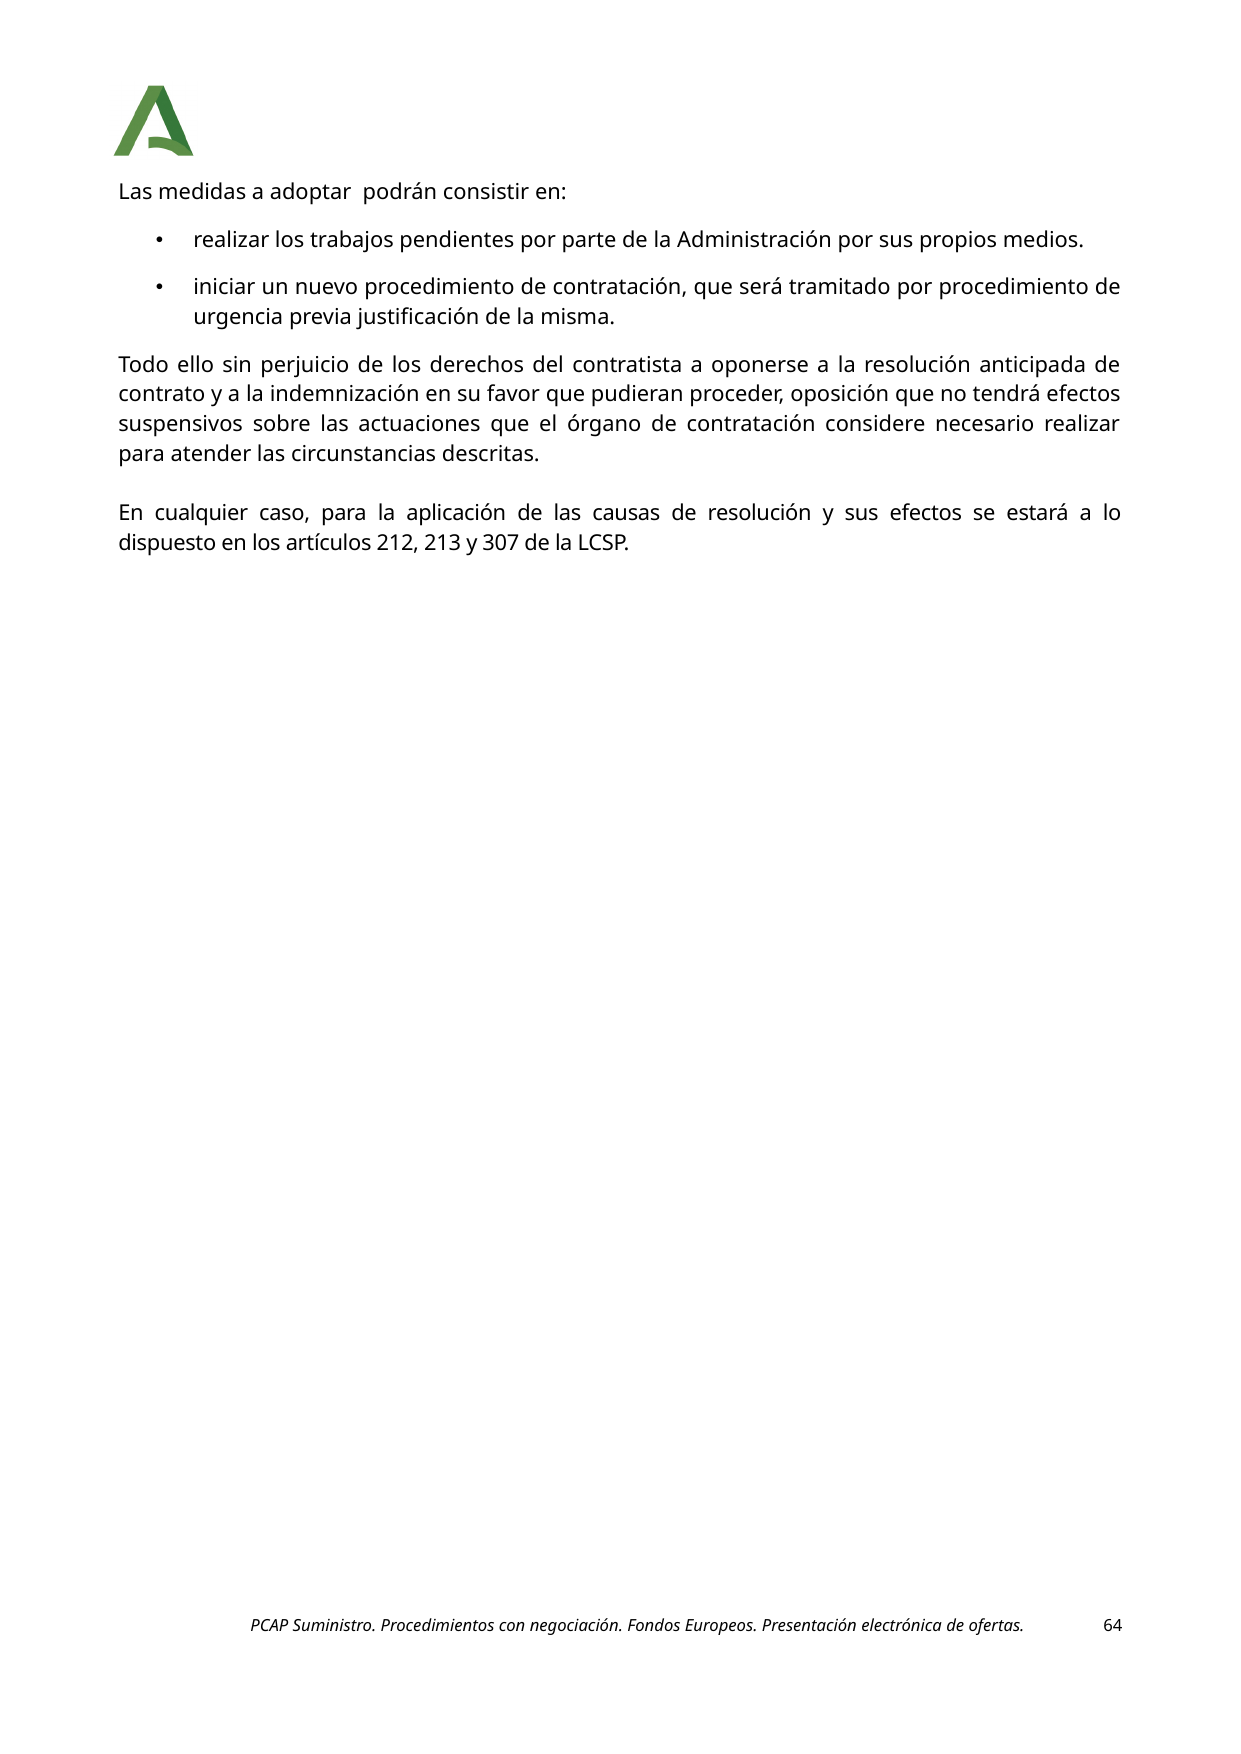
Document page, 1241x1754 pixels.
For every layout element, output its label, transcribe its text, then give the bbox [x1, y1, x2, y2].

list realizar los trabajos pendientes por parte de la Administración por sus propios medios. [156, 224, 1122, 254]
text Las medidas a adoptar podrán consistir en: [118, 176, 1122, 206]
text En cualquier caso, para la aplicación de las causas de resolución y sus efectos se estará a lo dispuesto en los artículos 212, 213 y 307 de la LCSP. [118, 497, 1122, 557]
picture [109, 81, 198, 160]
list Todo ello sin perjuicio de los derechos del contratista a oponerse a la resolución anticipada de contrato y a la indemnización en su favor que pudieran proceder, oposición que no tendrá efectos suspensivos sobre las actuaciones que el órgano de contratación considere necesario realizar para atender las circunstancias descritas. [118, 349, 1122, 468]
list iniciar un nuevo procedimiento de contratación, que será tramitado por procedimiento de urgencia previa justificación de la misma. [156, 271, 1122, 331]
